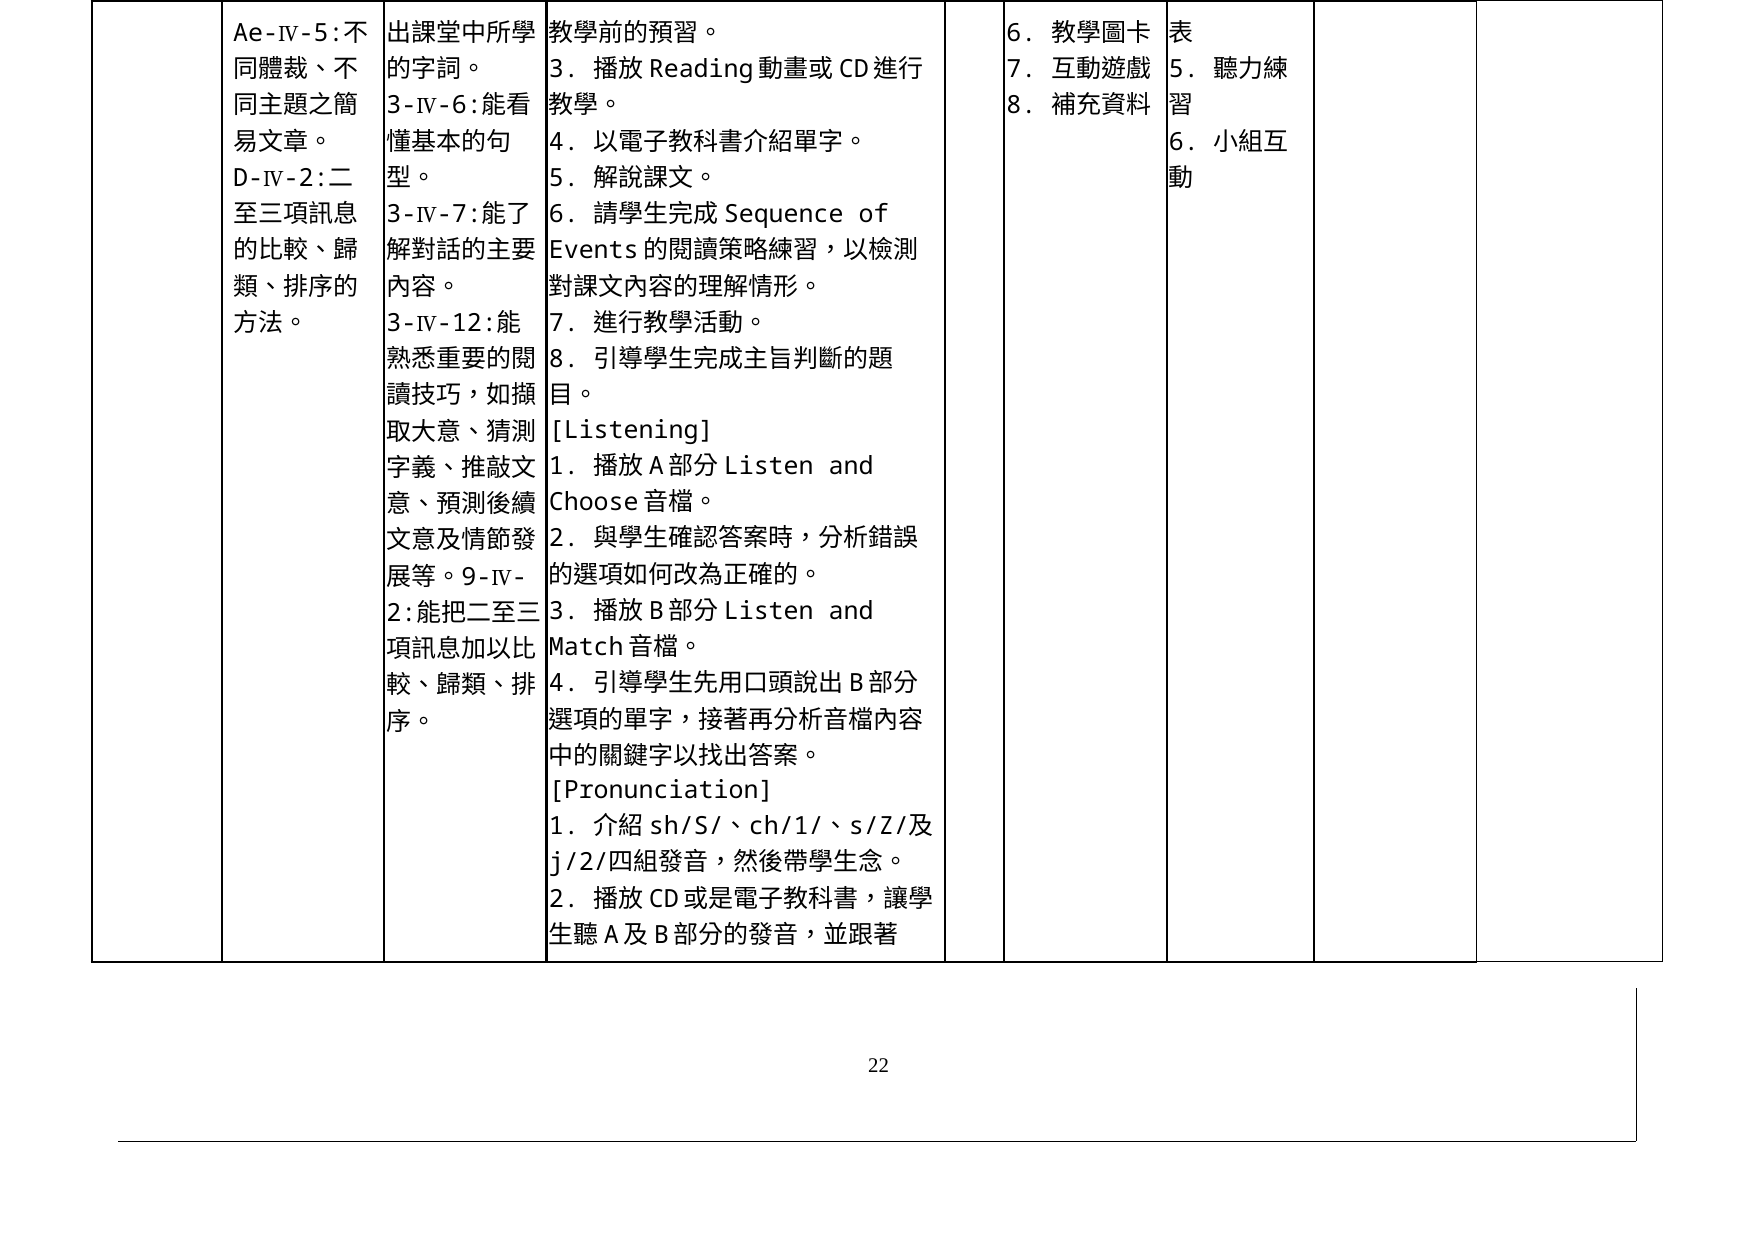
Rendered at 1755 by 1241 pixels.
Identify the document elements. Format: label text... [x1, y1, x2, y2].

table_cell [1315, 2, 1476, 961]
table_cell Ae-Ⅳ-5:不同體裁、不同主題之簡易文章。 D-Ⅳ-2:二至三項訊息的比較、歸類、排序的方法。 [223, 2, 383, 961]
table_cell 表 5. 聽力練習 6. 小組互動 [1168, 2, 1313, 961]
table_cell [93, 2, 221, 961]
table_cell 教學前的預習。 3. 播放Reading動畫或CD進行教學。 4. 以電子教科書介紹單字。 5. 解說課文。 6. 請學生完成Sequence of Events的閱讀策略練習，以檢測對課文內容的理解情形。 7. 進行教學活動。 8. 引導學生完成主旨判斷的題目。 [Listening] 1. 播放A部分Listen and Choose音檔。 2. 與學生確認答案時，分析錯誤的選項如何改為正確的。 3. 播放B部分Listen and Match音檔。 4. 引導學生先用口頭說出B部分選項的單字，接著再分析音檔內容中的關鍵字以找出答案。 [Pronunciation] 1. 介紹sh/S/、ch/1/、s/Z/及j/2/四組發音，然後帶學生念。 2. 播放CD或是電子教科書，讓學生聽A及B部分的發音，並跟著 [548, 2, 944, 961]
table_cell 出課堂中所學的字詞。 3-Ⅳ-6:能看懂基本的句型。 3-Ⅳ-7:能了解對話的主要內容。 3-Ⅳ-12:能熟悉重要的閱讀技巧，如擷取大意、猜測字義、推敲文意、預測後續文意及情節發展等。9-Ⅳ-2:能把二至三項訊息加以比較、歸類、排序。 [385, 2, 545, 961]
table_cell [946, 2, 1003, 961]
table_cell [1477, 1, 1662, 961]
table_cell 6. 教學圖卡 7. 互動遊戲 8. 補充資料 [1005, 2, 1166, 961]
